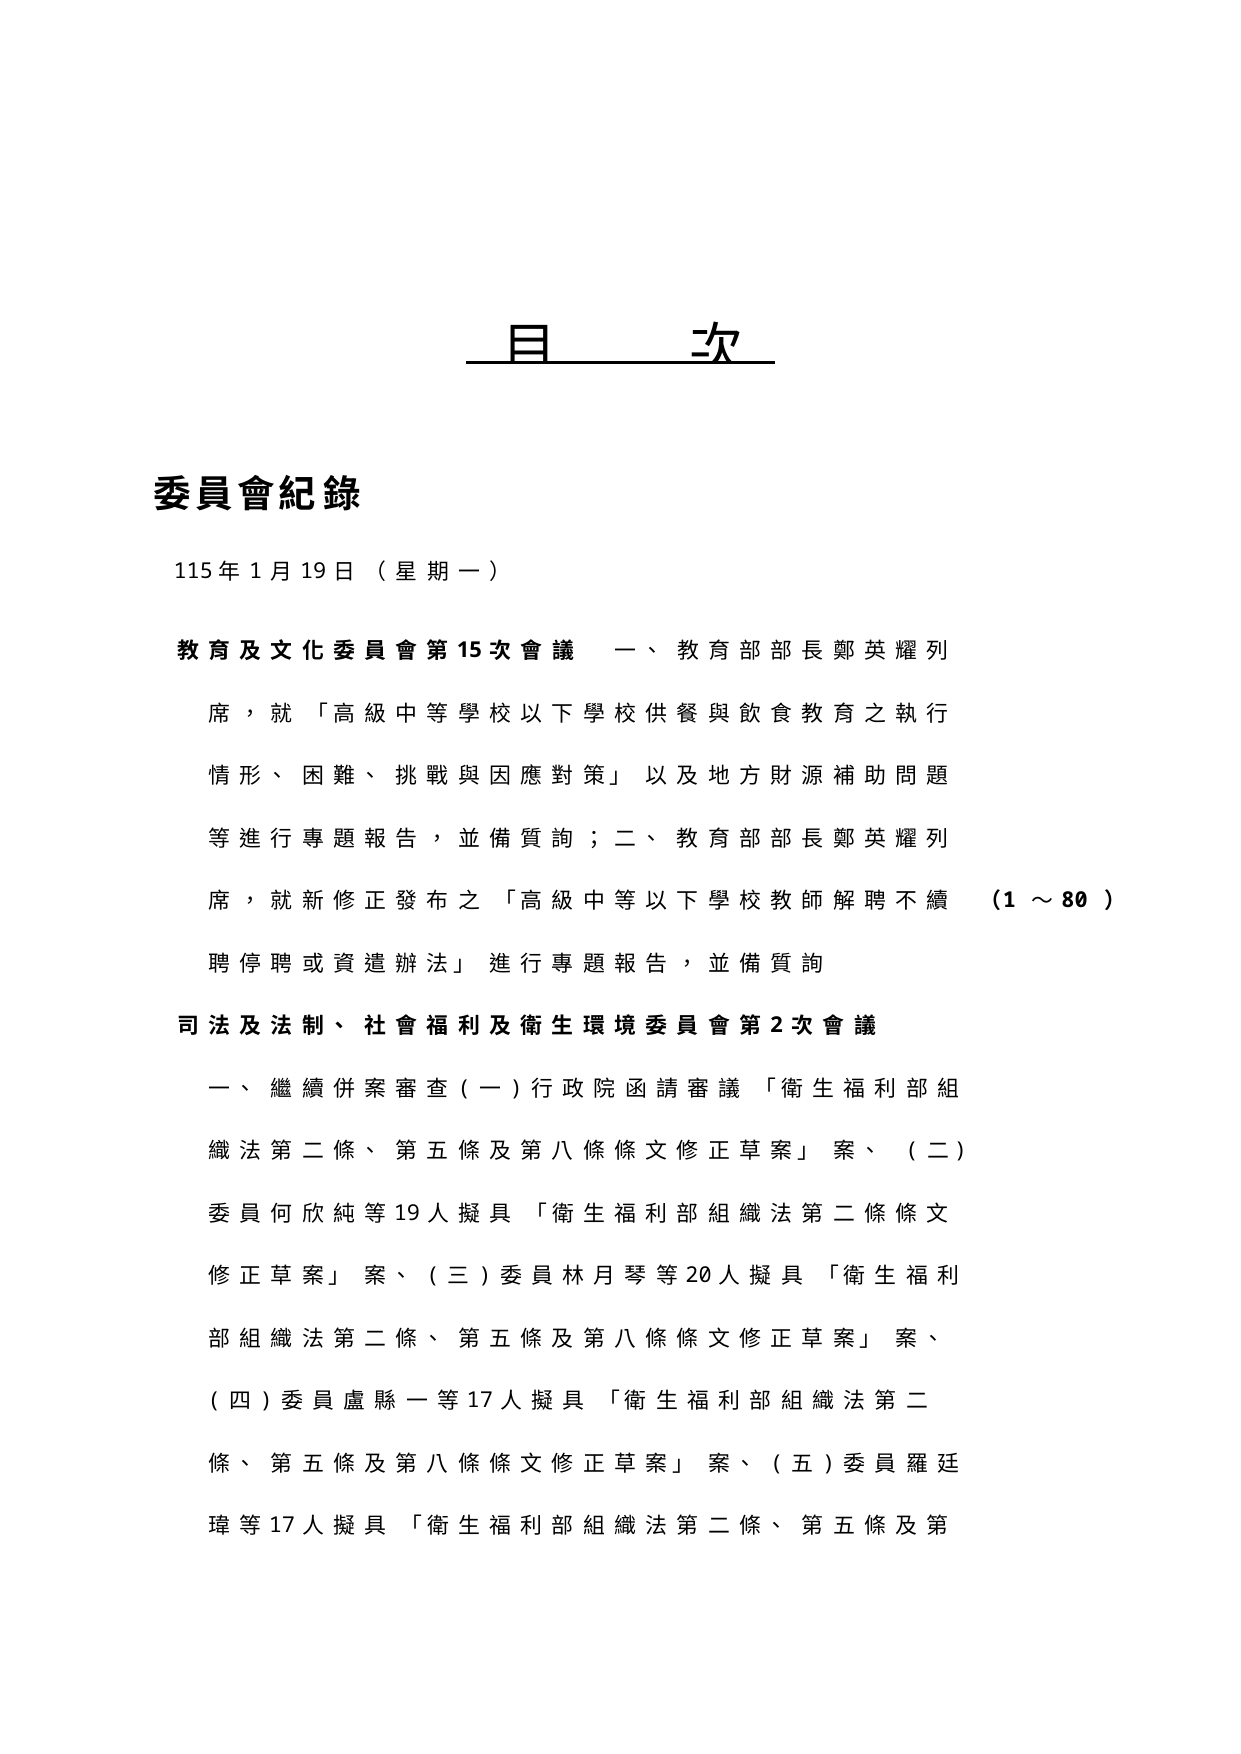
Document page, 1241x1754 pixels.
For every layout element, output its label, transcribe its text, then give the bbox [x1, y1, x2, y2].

table_cell 80 [1053, 618, 1091, 993]
table_header 委員會紀錄 115年1月19日（星期一） [150, 443, 1108, 618]
table_cell （ [967, 618, 986, 993]
table_cell 教育及文化委員會第15次會議 一、教育部部長鄭英耀列席，就「高級中等學校以下學校供餐與飲食教育之執行情形、困難、挑戰與因應對策」以及地方財源補助問題等進行專題報告，並備質詢；二、教育部部長鄭英耀列席，就新修正發布之「高級中等以下學校教師解聘不續聘停聘或資遣辦法」進行專題報告，並備質詢 [150, 618, 967, 993]
table_cell 81 [986, 993, 1023, 1556]
table_cell （ [967, 993, 986, 1556]
table_cell ） [1091, 618, 1108, 993]
table_cell 司法及法制、社會福利及衛生環境委員會第2次會議 一、繼續併案審查(一)行政院函請審議「衛生福利部組織法第二條、第五條及第八條條文修正草案」案、(二)委員何欣純等19人擬具「衛生福利部組織法第二條條文修正草案」案、(三)委員林月琴等20人擬具「衛生福利部組織法第二條、第五條及第八條條文修正草案」案、(四)委員盧縣一等17人擬具「衛生福利部組織法第二條、第五條及第八條條文修正草案」案、(五)委員羅廷瑋等17人擬具「衛生福利部組織法第二條、第五條及第 [150, 993, 967, 1556]
table_cell [1053, 993, 1091, 1556]
table_header 目 次 [466, 281, 774, 361]
table_cell ～ [1023, 618, 1053, 993]
table_cell 1 [986, 618, 1023, 993]
table_cell ） [1091, 993, 1108, 1556]
table_cell [1023, 993, 1053, 1556]
